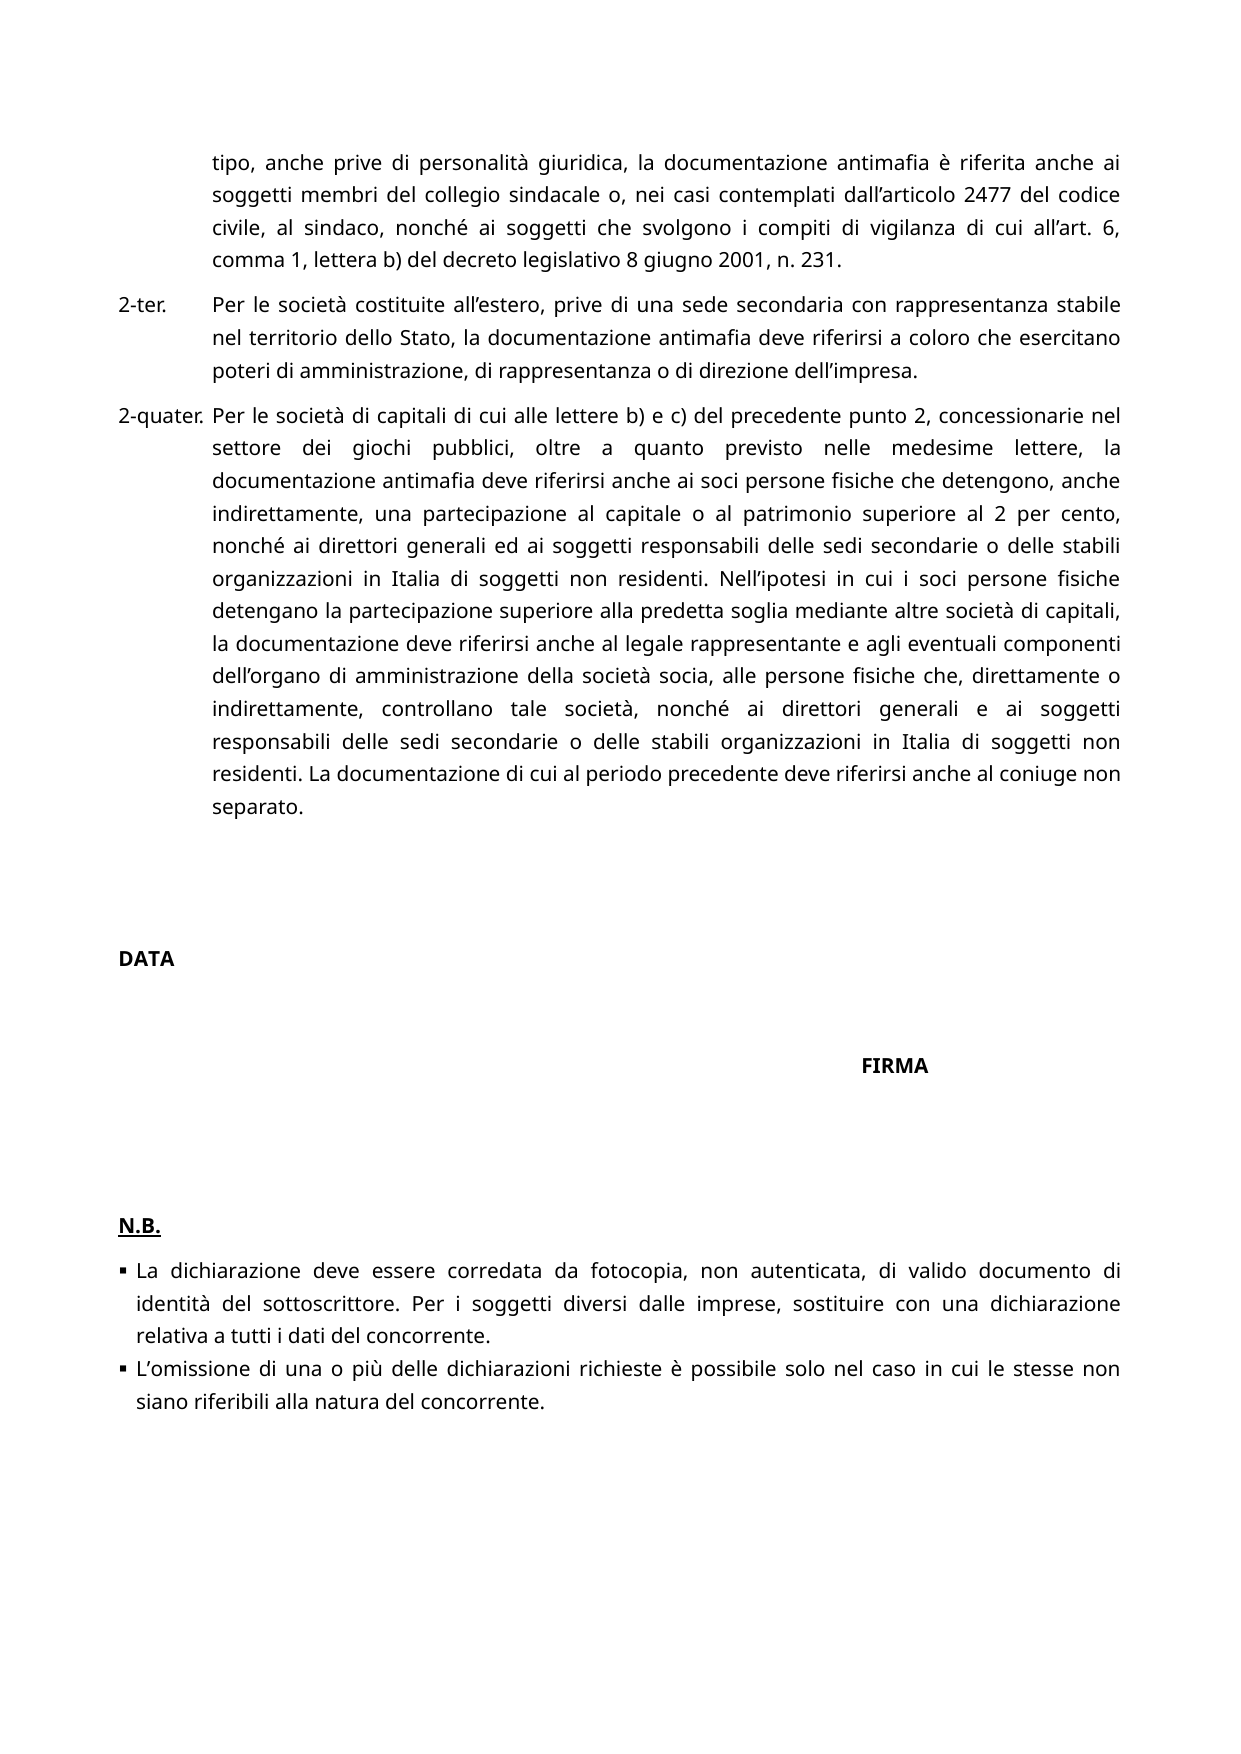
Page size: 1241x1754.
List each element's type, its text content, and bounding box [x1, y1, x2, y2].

list La dichiarazione deve essere corredata da fotocopia, non autenticata, di valido documento di identità del sottoscrittore. Per i soggetti diversi dalle imprese, sostituire con una dichiarazione relativa a tutti i dati del concorrente. [118, 1256, 1122, 1350]
text N.B. [118, 1211, 1122, 1240]
text 2-ter. Per le società costituite all’estero, prive di una sede secondaria con rappresentanza stabile nel territorio dello Stato, la documentazione antimafia deve riferirsi a coloro che esercitano poteri di amministrazione, di rappresentanza o di direzione dell’impresa. [118, 291, 1122, 384]
text 2-quater. Per le società di capitali di cui alle lettere b) e c) del precedente punto 2, concessionarie nel settore dei giochi pubblici, oltre a quanto previsto nelle medesime lettere, la documentazione antimafia deve riferirsi anche ai soci persone fisiche che detengono, anche indirettamente, una partecipazione al capitale o al patrimonio superiore al 2 per cento, nonché ai direttori generali ed ai soggetti responsabili delle sedi secondarie o delle stabili organizzazioni in Italia di soggetti non residenti. Nell’ipotesi in cui i soci persone fisiche detengano la partecipazione superiore alla predetta soglia mediante altre società di capitali, la documentazione deve riferirsi anche al legale rappresentante e agli eventuali componenti dell’organo di amministrazione della società socia, alle persone fisiche che, direttamente o indirettamente, controllano tale società, nonché ai direttori generali e ai soggetti responsabili delle sedi secondarie o delle stabili organizzazioni in Italia di soggetti non residenti. La documentazione di cui al periodo precedente deve riferirsi anche al coniuge non separato. [118, 401, 1122, 821]
text DATA [118, 944, 1122, 972]
list L’omissione di una o più delle dichiarazioni richieste è possibile solo nel caso in cui le stesse non siano riferibili alla natura del concorrente. [118, 1354, 1122, 1415]
text FIRMA [782, 1051, 1122, 1079]
text tipo, anche prive di personalità giuridica, la documentazione antimafia è riferita anche ai soggetti membri del collegio sindacale o, nei casi contemplati dall’articolo 2477 del codice civile, al sindaco, nonché ai soggetti che svolgono i compiti di vigilanza di cui all’art. 6, comma 1, lettera b) del decreto legislativo 8 giugno 2001, n. 231. [118, 148, 1122, 274]
